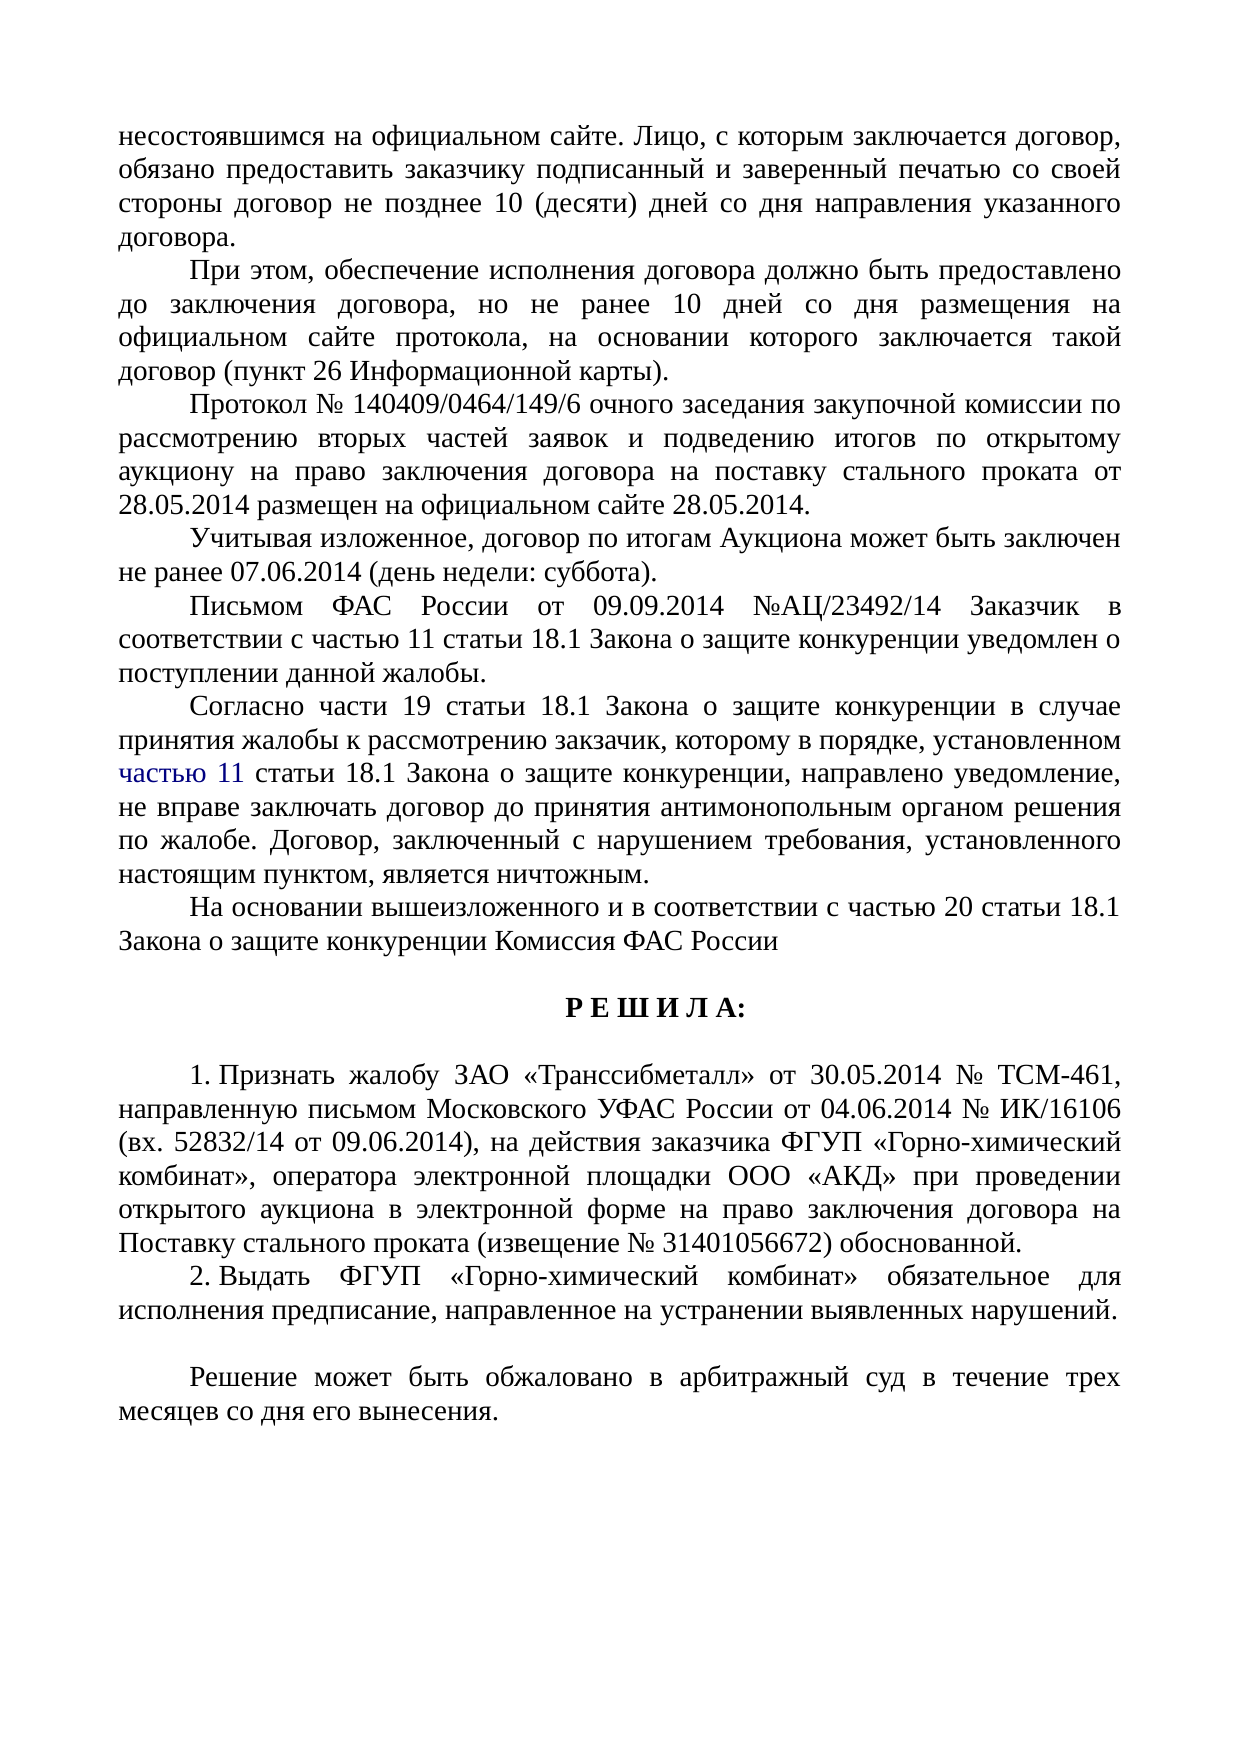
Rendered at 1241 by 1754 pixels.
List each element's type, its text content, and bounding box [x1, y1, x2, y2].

text Согласно части 19 статьи 18.1 Закона о защите конкуренции в случае принятия жалобы к рассмотрению закзачик, которому в порядке, установленном частью 11 статьи 18.1 Закона о защите конкуренции, направлено уведомление, не вправе заключать договор до принятия антимонопольным органом решения по жалобе. Договор, заключенный с нарушением требования, установленного настоящим пунктом, является ничтожным. [118, 688, 1122, 889]
text 1. Признать жалобу ЗАО «Транссибметалл» от 30.05.2014 № ТСМ-461, направленную письмом Московского УФАС России от 04.06.2014 № ИК/16106 (вх. 52832/14 от 09.06.2014), на действия заказчика ФГУП «Горно-химический комбинат», оператора электронной площадки ООО «АКД» при проведении открытого аукциона в электронной форме на право заключения договора на Поставку стального проката (извещение № 31401056672) обоснованной. [118, 1057, 1122, 1258]
text Учитывая изложенное, договор по итогам Аукциона может быть заключен не ранее 07.06.2014 (день недели: суббота). [118, 521, 1122, 588]
text Письмом ФАС России от 09.09.2014 №АЦ/23492/14 Заказчик в соответствии с частью 11 статьи 18.1 Закона о защите конкуренции уведомлен о поступлении данной жалобы. [118, 588, 1122, 688]
text 2. Выдать ФГУП «Горно-химический комбинат» обязательное для исполнения предписание, направленное на устранении выявленных нарушений. [118, 1258, 1122, 1326]
text На основании вышеизложенного и в соответствии с частью 20 статьи 18.1 Закона о защите конкуренции Комиссия ФАС России [118, 889, 1122, 957]
text несостоявшимся на официальном сайте. Лицо, с которым заключается договор, обязано предоставить заказчику подписанный и заверенный печатью со своей стороны договор не позднее 10 (десяти) дней со дня направления указанного договора. [118, 118, 1122, 252]
text Р Е Ш И Л А: [118, 990, 1122, 1024]
text Решение может быть обжаловано в арбитражный суд в течение трех месяцев со дня его вынесения. [118, 1359, 1122, 1426]
text При этом, обеспечение исполнения договора должно быть предоставлено до заключения договора, но не ранее 10 дней со дня размещения на официальном сайте протокола, на основании которого заключается такой договор (пункт 26 Информационной карты). [118, 252, 1122, 386]
text Протокол № 140409/0464/149/6 очного заседания закупочной комиссии по рассмотрению вторых частей заявок и подведению итогов по открытому аукциону на право заключения договора на поставку стального проката от 28.05.2014 размещен на официальном сайте 28.05.2014. [118, 386, 1122, 521]
